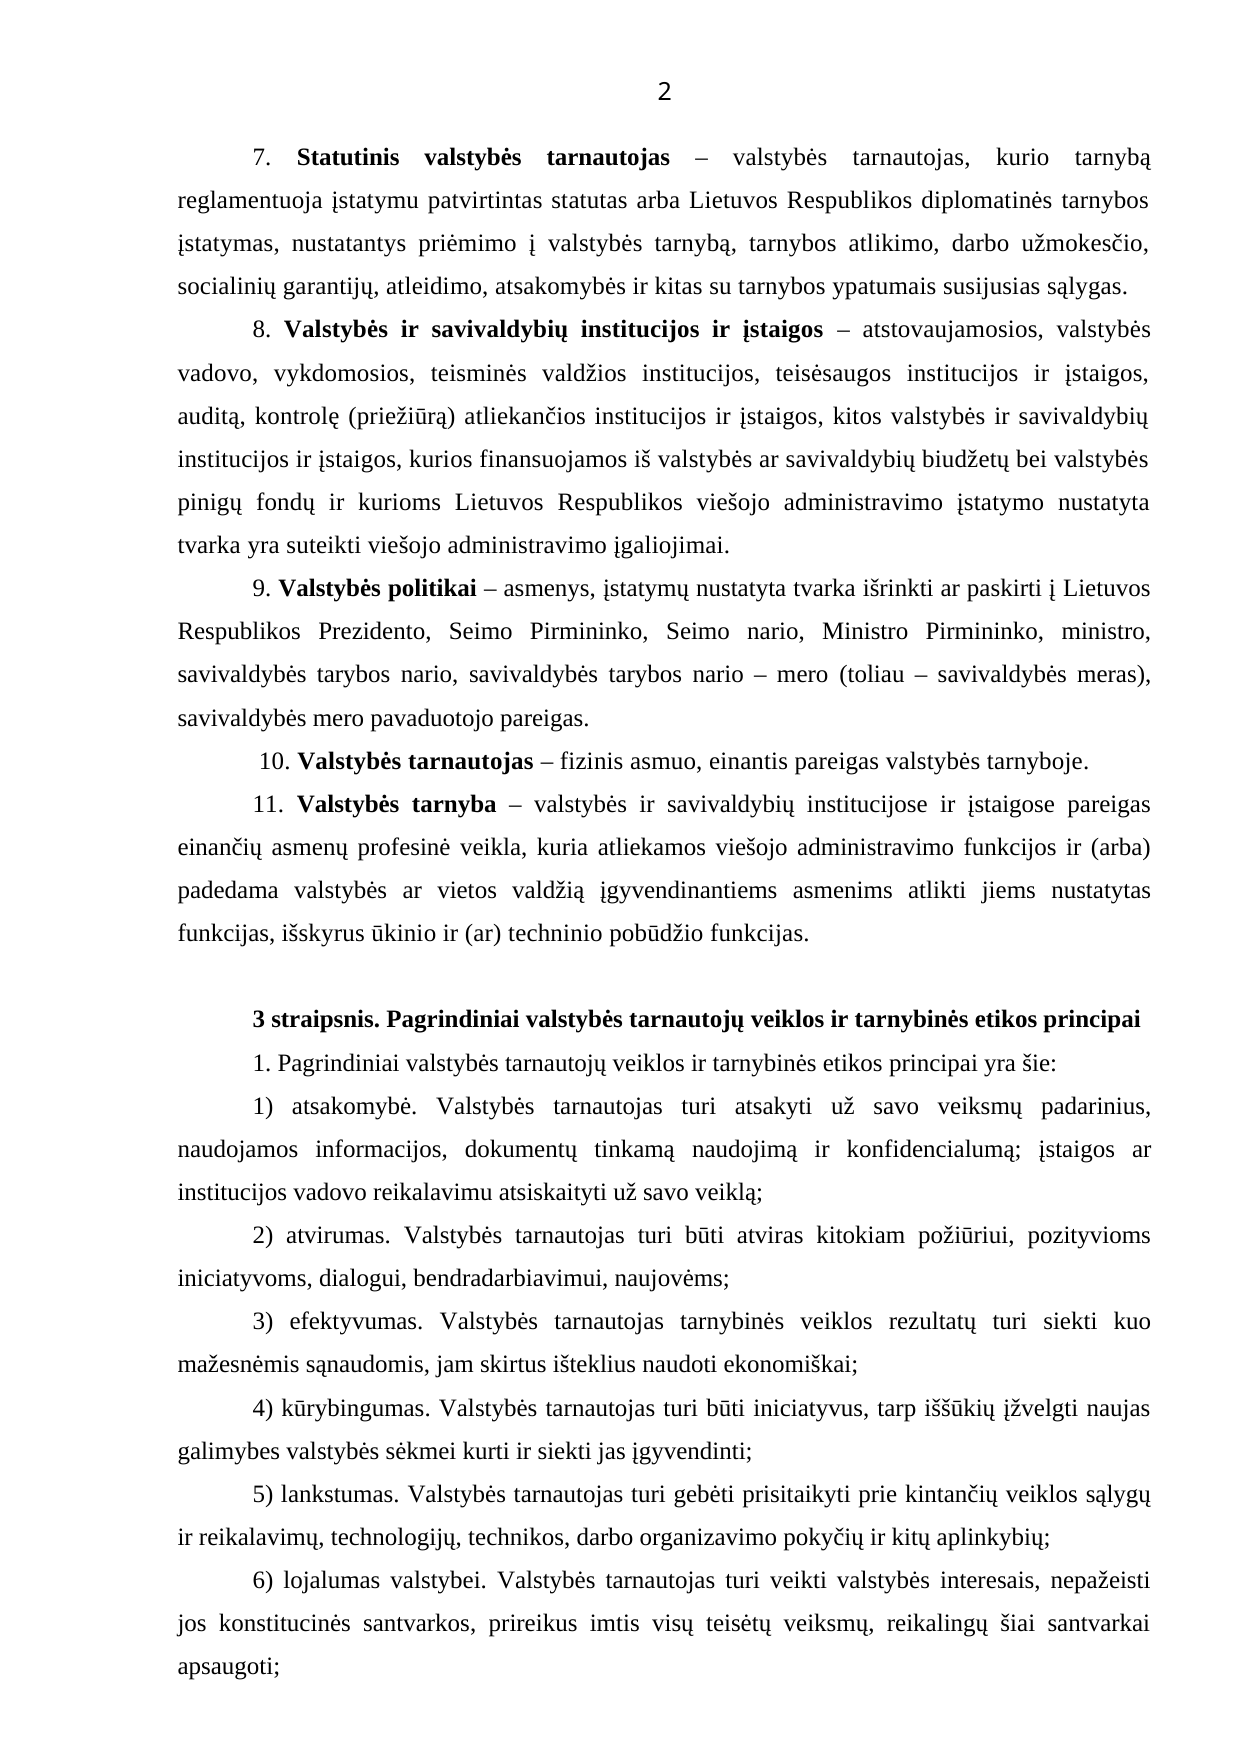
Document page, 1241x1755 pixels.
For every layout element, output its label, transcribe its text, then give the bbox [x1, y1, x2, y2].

text 6) lojalumas valstybei. Valstybės tarnautojas turi veikti valstybės interesais, nepažeisti jos konstitucinės santvarkos, prireikus imtis visų teisėtų veiksmų, reikalingų šiai santvarkai apsaugoti; [177, 1565, 1152, 1680]
text 2) atvirumas. Valstybės tarnautojas turi būti atviras kitokiam požiūriui, pozityvioms iniciatyvoms, dialogui, bendradarbiavimui, naujovėms; [177, 1220, 1152, 1292]
text 1) atsakomybė. Valstybės tarnautojas turi atsakyti už savo veiksmų padarinius, naudojamos informacijos, dokumentų tinkamą naudojimą ir konfidencialumą; įstaigos ar institucijos vadovo reikalavimu atsiskaityti už savo veiklą; [177, 1091, 1152, 1206]
text 11. Valstybės tarnyba – valstybės ir savivaldybių institucijose ir įstaigose pareigas einančių asmenų profesinė veikla, kuria atliekamos viešojo administravimo funkcijos ir (arba) padedama valstybės ar vietos valdžią įgyvendinantiems asmenims atlikti jiems nustatytas funkcijas, išskyrus ūkinio ir (ar) techninio pobūdžio funkcijas. [177, 789, 1152, 947]
text 9. Valstybės politikai – asmenys, įstatymų nustatyta tvarka išrinkti ar paskirti į Lietuvos Respublikos Prezidento, Seimo Pirmininko, Seimo nario, Ministro Pirmininko, ministro, savivaldybės tarybos nario, savivaldybės tarybos nario – mero (toliau – savivaldybės meras), savivaldybės mero pavaduotojo pareigas. [177, 573, 1152, 731]
text 8. Valstybės ir savivaldybių institucijos ir įstaigos – atstovaujamosios, valstybės vadovo, vykdomosios, teisminės valdžios institucijos, teisėsaugos institucijos ir įstaigos, auditą, kontrolę (priežiūrą) atliekančios institucijos ir įstaigos, kitos valstybės ir savivaldybių institucijos ir įstaigos, kurios finansuojamos iš valstybės ar savivaldybių biudžetų bei valstybės pinigų fondų ir kurioms Lietuvos Respublikos viešojo administravimo įstatymo nustatyta tvarka yra suteikti viešojo administravimo įgaliojimai. [177, 314, 1152, 559]
text 4) kūrybingumas. Valstybės tarnautojas turi būti iniciatyvus, tarp iššūkių įžvelgti naujas galimybes valstybės sėkmei kurti ir siekti jas įgyvendinti; [177, 1393, 1152, 1464]
text 3 straipsnis. Pagrindiniai valstybės tarnautojų veiklos ir tarnybinės etikos principai [177, 1004, 1152, 1033]
text 10. Valstybės tarnautojas – fizinis asmuo, einantis pareigas valstybės tarnyboje. [177, 746, 1152, 774]
text 3) efektyvumas. Valstybės tarnautojas tarnybinės veiklos rezultatų turi siekti kuo mažesnėmis sąnaudomis, jam skirtus išteklius naudoti ekonomiškai; [177, 1306, 1152, 1378]
text 7. Statutinis valstybės tarnautojas – valstybės tarnautojas, kurio tarnybą reglamentuoja įstatymu patvirtintas statutas arba Lietuvos Respublikos diplomatinės tarnybos įstatymas, nustatantys priėmimo į valstybės tarnybą, tarnybos atlikimo, darbo užmokesčio, socialinių garantijų, atleidimo, atsakomybės ir kitas su tarnybos ypatumais susijusias sąlygas. [177, 142, 1152, 300]
text 1. Pagrindiniai valstybės tarnautojų veiklos ir tarnybinės etikos principai yra šie: [177, 1048, 1152, 1076]
text 5) lankstumas. Valstybės tarnautojas turi gebėti prisitaikyti prie kintančių veiklos sąlygų ir reikalavimų, technologijų, technikos, darbo organizavimo pokyčių ir kitų aplinkybių; [177, 1479, 1152, 1551]
